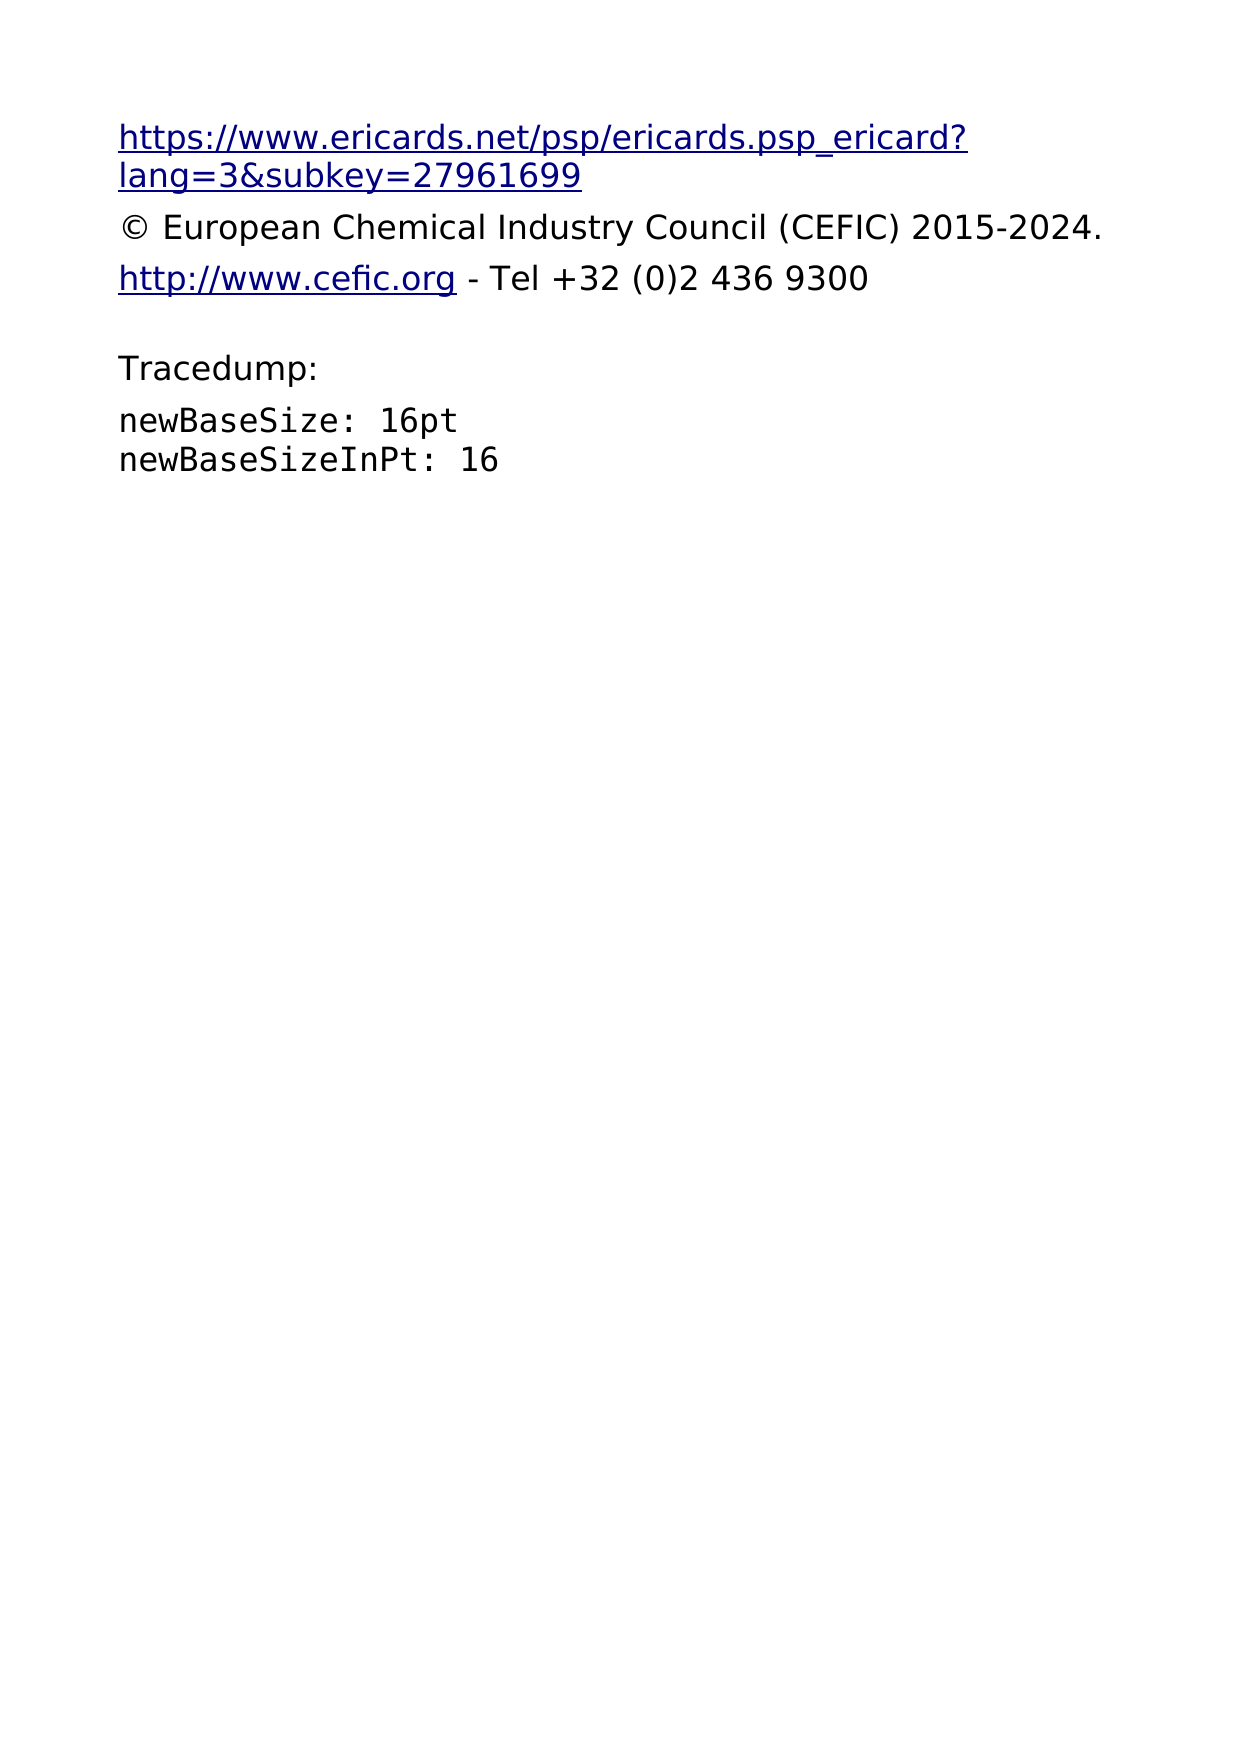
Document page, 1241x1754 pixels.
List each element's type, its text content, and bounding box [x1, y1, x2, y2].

text http://www.cefic.org - Tel +32 (0)2 436 9300 [118, 260, 1122, 298]
text Tracedump: [118, 311, 1122, 389]
text https://www.ericards.net/psp/ericards.psp_ericard?lang=3&subkey=27961699 [118, 118, 1122, 196]
text newBaseSize: 16pt newBaseSizeInPt: 16 [118, 401, 1122, 479]
text © European Chemical Industry Council (CEFIC) 2015-2024. [118, 208, 1122, 247]
